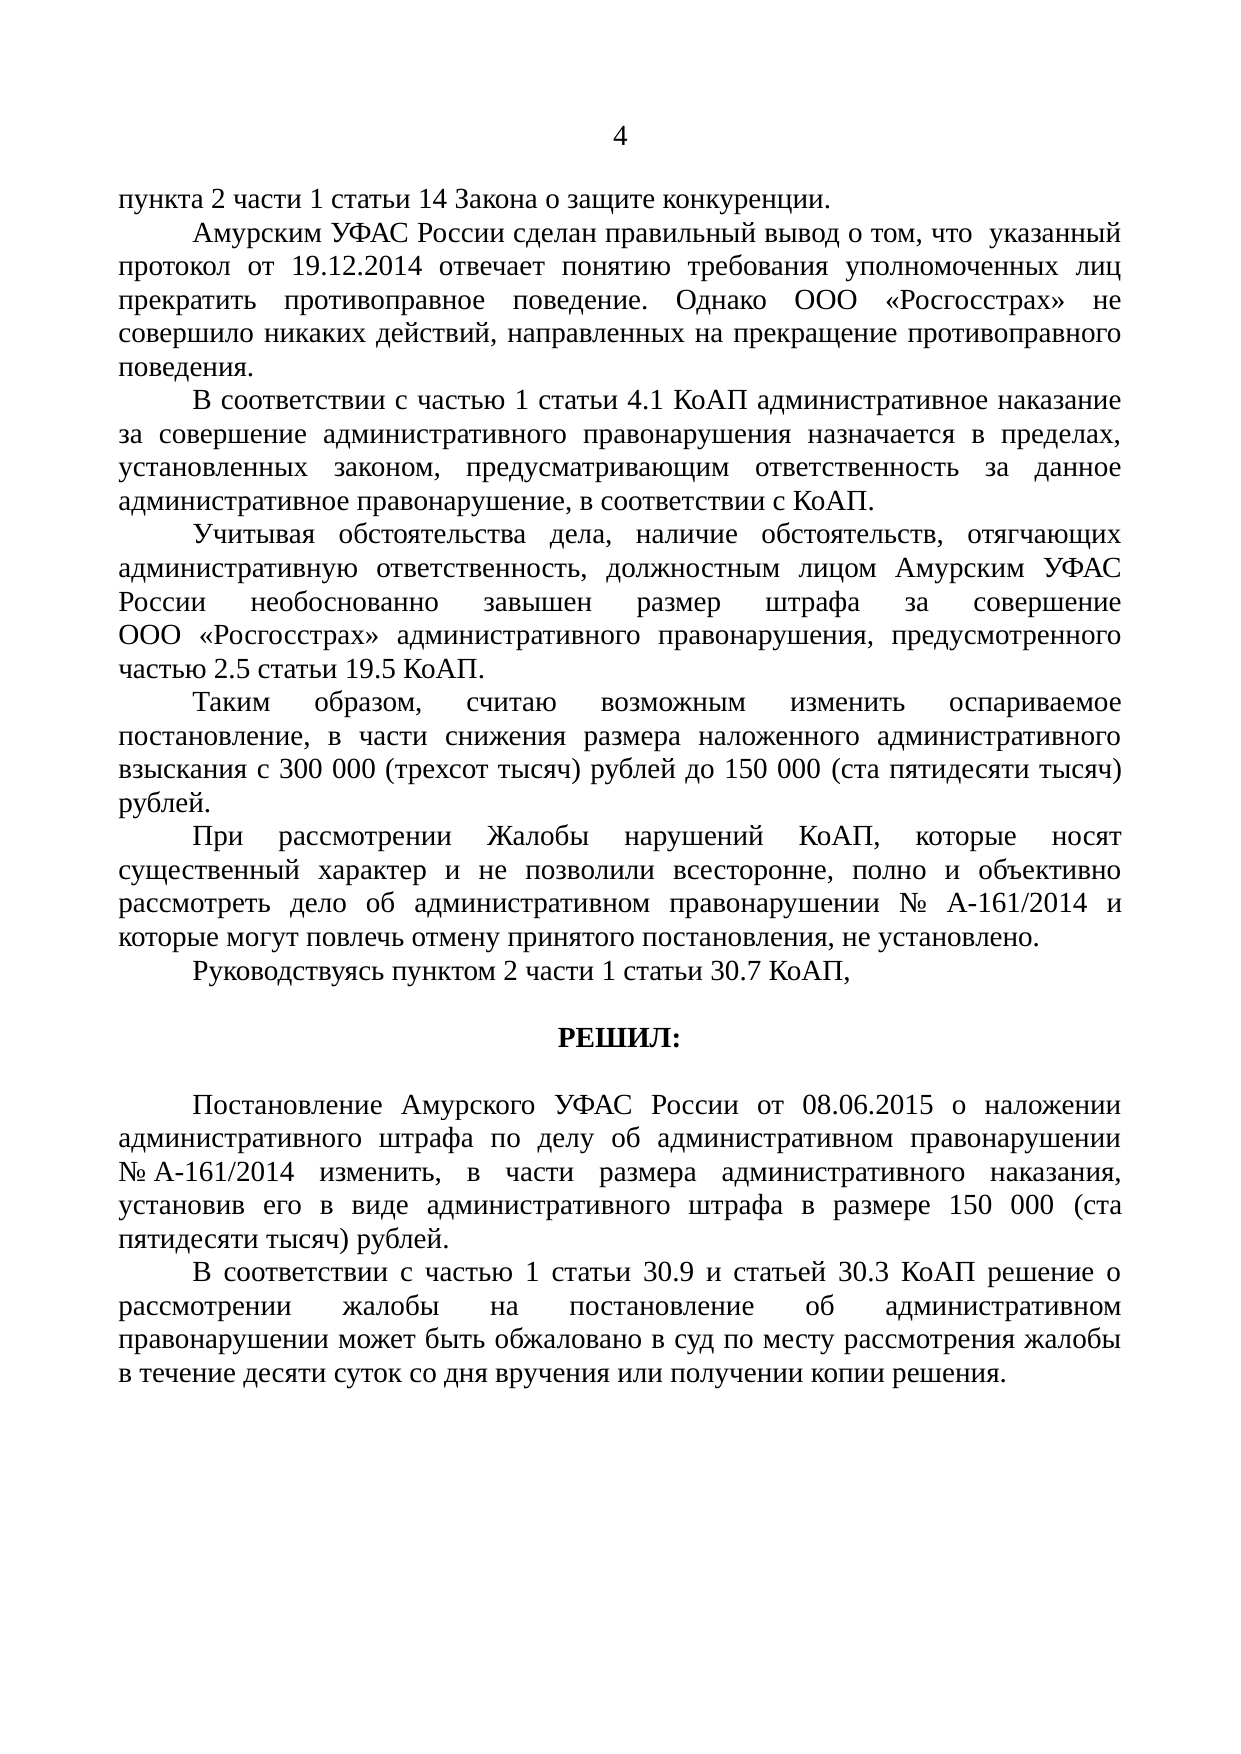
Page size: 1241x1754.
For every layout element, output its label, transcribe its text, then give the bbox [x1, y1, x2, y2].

text В соответствии с частью 1 статьи 30.9 и статьей 30.3 КоАП решение о рассмотрении жалобы на постановление об административном правонарушении может быть обжаловано в суд по месту рассмотрения жалобы в течение десяти суток со дня вручения или получении копии решения. [118, 1254, 1122, 1389]
text РЕШИЛ: [117, 1020, 1122, 1053]
list Амурским УФАС России сделан правильный вывод о том, что указанный протокол от 19.12.2014 отвечает понятию требования уполномоченных лиц прекратить противоправное поведение. Однако ООО «Росгосстрах» не совершило никаких действий, направленных на прекращение противоправного поведения. [118, 215, 1122, 382]
text Постановление Амурского УФАС России от 08.06.2015 о наложении административного штрафа по делу об административном правонарушении № А-161/2014 изменить, в части размера административного наказания, установив его в виде административного штрафа в размере 150 000 (ста пятидесяти тысяч) рублей. [118, 1087, 1122, 1254]
text Руководствуясь пунктом 2 части 1 статьи 30.7 КоАП, [118, 953, 1122, 986]
text Таким образом, считаю возможным изменить оспариваемое постановление, в части снижения размера наложенного административного взыскания с 300 000 (трехсот тысяч) рублей до 150 000 (ста пятидесяти тысяч) рублей. [118, 684, 1122, 818]
text Учитывая обстоятельства дела, наличие обстоятельств, отягчающих административную ответственность, должностным лицом Амурским УФАС России необоснованно завышен размер штрафа за совершение ООО «Росгосстрах» административного правонарушения, предусмотренного частью 2.5 статьи 19.5 КоАП. [118, 517, 1122, 684]
text В соответствии с частью 1 статьи 4.1 КоАП административное наказание за совершение административного правонарушения назначается в пределах, установленных законом, предусматривающим ответственность за данное административное правонарушение, в соответствии с КоАП. [118, 382, 1122, 517]
list пункта 2 части 1 статьи 14 Закона о защите конкуренции. [118, 181, 1122, 215]
text При рассмотрении Жалобы нарушений КоАП, которые носят существенный характер и не позволили всесторонне, полно и объективно рассмотреть дело об административном правонарушении № А-161/2014 и которые могут повлечь отмену принятого постановления, не установлено. [118, 818, 1122, 953]
